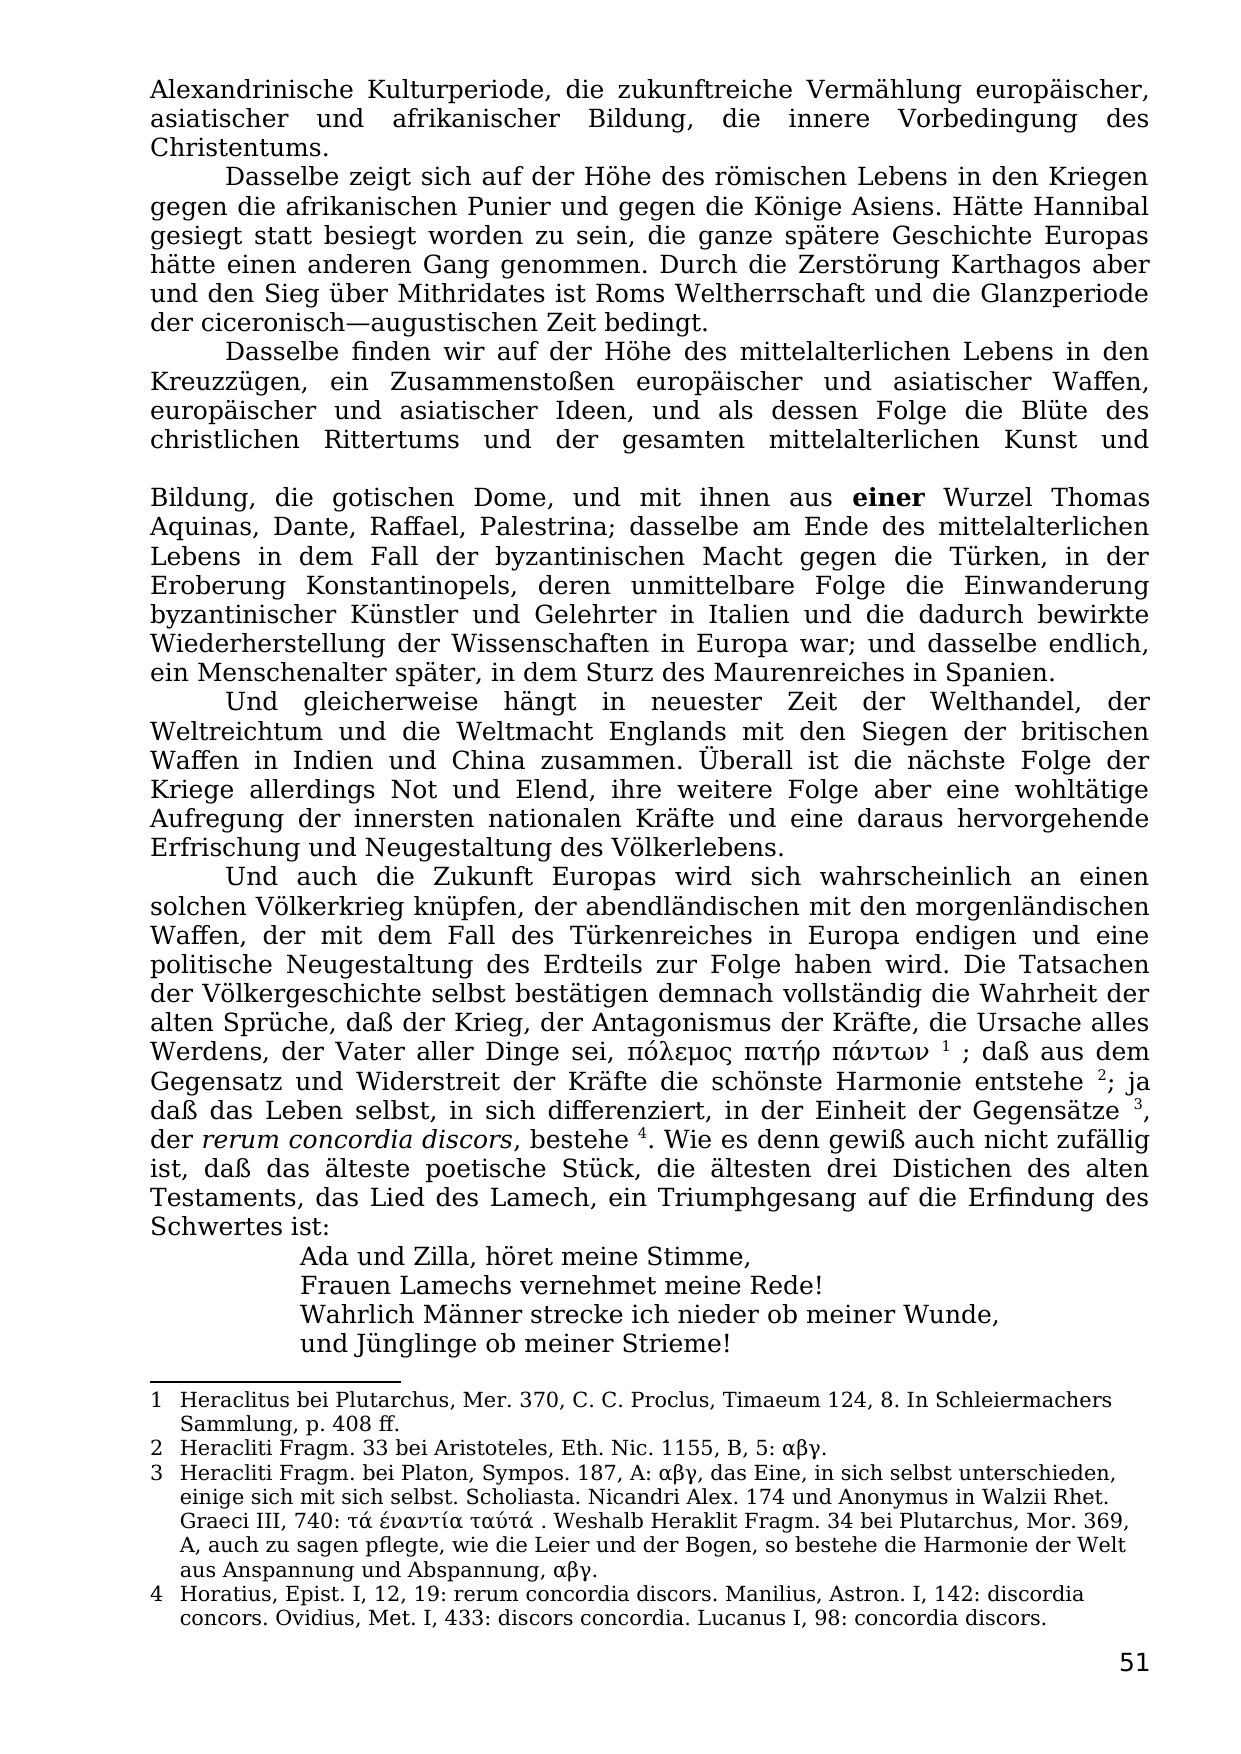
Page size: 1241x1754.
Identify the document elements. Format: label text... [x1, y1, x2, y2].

text Ada und Zilla, höret meine Stimme, [300, 1242, 1151, 1271]
text Und gleicherweise hängt in neuester Zeit der Welthandel, der Weltreichtum und die Weltmacht Englands mit den Siegen der britischen Waffen in Indien und China zusammen. Überall ist die nächste Folge der Kriege allerdings Not und Elend, ihre weitere Folge aber eine wohltätige Aufregung der innersten nationalen Kräfte und eine daraus hervorgehende Erfrischung und Neugestaltung des Völkerlebens. [150, 687, 1151, 862]
text Und auch die Zukunft Europas wird sich wahrscheinlich an einen solchen Völkerkrieg knüpfen, der abendländischen mit den morgenländischen Waffen, der mit dem Fall des Türkenreiches in Europa endigen und eine politische Neugestaltung des Erdteils zur Folge haben wird. Die Tatsachen der Völkergeschichte selbst bestätigen demnach vollständig die Wahrheit der alten Sprüche, daß der Krieg, der Antagonismus der Kräfte, die Ursache alles Werdens, der Vater aller Dinge sei, πόλεμος πατήρ πάντων ; daß aus dem Gegensatz und Widerstreit der Kräfte die schönste Harmonie entstehe ; ja daß das Leben selbst, in sich differenziert, in der Einheit der Gegensätze , der rerum concordia discors, bestehe . Wie es denn gewiß auch nicht zufällig ist, daß das älteste poetische Stück, die ältesten drei Distichen des alten Testaments, das Lied des Lamech, ein Triumphgesang auf die Erfindung des Schwertes ist: [150, 862, 1151, 1242]
text Heracliti Fragm. 33 bei Aristoteles, Eth. Nic. 1155, B, 5: αβγ. [150, 1436, 1151, 1461]
text Heracliti Fragm. bei Platon, Sympos. 187, A: αβγ‚ das Eine, in sich selbst unterschieden, einige sich mit sich selbst. Scholiasta. Nicandri Alex. 174 und Anonymus in Walzii Rhet. Graeci III, 740: τά έναντία ταύτά . Weshalb Heraklit Fragm. 34 bei Plutarchus, Mor. 369, A, auch zu sagen pﬂegte, wie die Leier und der Bogen, so bestehe die Harmonie der Welt aus Anspannung und Abspannung, αβγ. [150, 1461, 1151, 1582]
text Alexandrinische Kulturperiode, die zukunftreiche Vermählung europäischer, asiatischer und afrikanischer Bildung, die innere Vorbedingung des Christentums. [150, 75, 1151, 162]
text Wahrlich Männer strecke ich nieder ob meiner Wunde, [300, 1300, 1151, 1329]
text Horatius, Epist. I, 12, 19: rerum concordia discors. Manilius, Astron. I, 142: discordia concors. Ovidius‚ Met. I, 433: discors concordia. Lucanus I, 98: concordia discors. [150, 1582, 1151, 1631]
text Dasselbe zeigt sich auf der Höhe des römischen Lebens in den Kriegen gegen die afrikanischen Punier und gegen die Könige Asiens. Hätte Hannibal gesiegt statt besiegt worden zu sein, die ganze spätere Geschichte Europas hätte einen anderen Gang genommen. Durch die Zerstörung Karthagos aber und den Sieg über Mithridates ist Roms Weltherrschaft und die Glanzperiode der ciceronisch—augustischen Zeit bedingt. [150, 162, 1151, 337]
text und Jünglinge ob meiner Strieme! [300, 1329, 1151, 1358]
text Heraclitus bei Plutarchus, Mer. 370, C. C. Proclus, Timaeum 124, 8. In Schleiermachers Sammlung, p. 408 ff. [150, 1388, 1151, 1436]
text Dasselbe finden wir auf der Höhe des mittelalterlichen Lebens in den Kreuzzügen, ein Zusammenstoßen europäischer und asiatischer Waffen, europäischer und asiatischer Ideen, und als dessen Folge die Blüte des christlichen Rittertums und der gesamten mittelalterlichen Kunst und Bildung, die gotischen Dome, und mit ihnen aus einer Wurzel Thomas Aquinas, Dante, Raffael, Palestrina; dasselbe am Ende des mittelalterlichen Lebens in dem Fall der byzantinischen Macht gegen die Türken, in der Eroberung Konstantinopels, deren unmittelbare Folge die Einwanderung byzantinischer Künstler und Gelehrter in Italien und die dadurch bewirkte Wiederherstellung der Wissenschaften in Europa war; und dasselbe endlich, ein Menschenalter später, in dem Sturz des Maurenreiches in Spanien. [150, 337, 1151, 687]
text Frauen Lamechs vernehmet meine Rede! [300, 1271, 1151, 1300]
